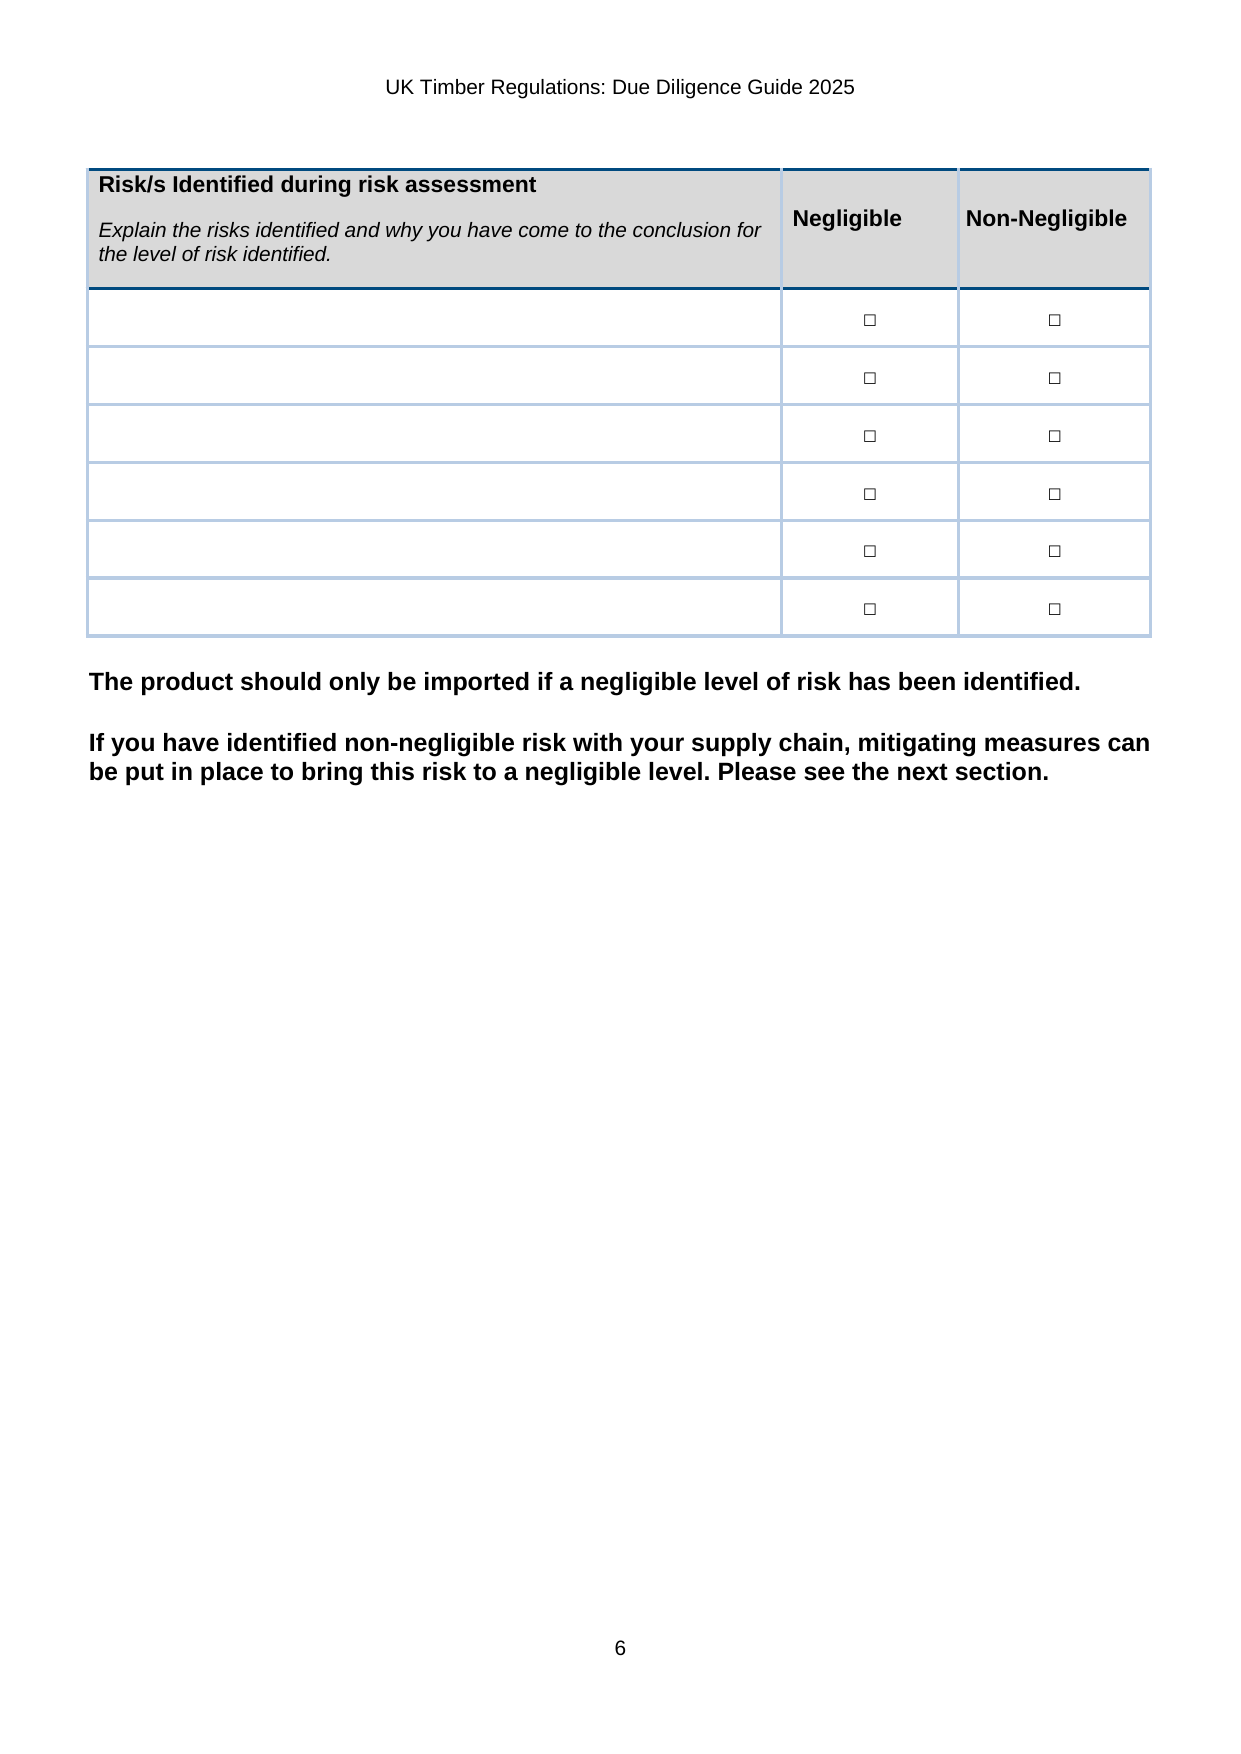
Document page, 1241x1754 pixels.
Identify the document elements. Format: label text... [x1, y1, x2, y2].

table_cell ☐ [960, 290, 1149, 345]
table_cell [89, 464, 780, 518]
table_header Negligible [783, 171, 957, 287]
table_cell ☐ [783, 406, 957, 461]
table_header Non-Negligible [960, 171, 1149, 287]
text The product should only be imported if a negligible level of risk has been identified. [89, 667, 1152, 696]
table_header Risk/s Identified during risk assessment Explain the risks identified and why you have come to the conclusion for the level of risk identified. [89, 171, 780, 287]
table_cell [89, 290, 780, 345]
table_cell ☐ [783, 464, 957, 518]
table_cell ☐ [960, 580, 1149, 634]
table_cell [89, 348, 780, 403]
table_cell [89, 406, 780, 461]
table_cell [89, 522, 780, 576]
table_cell ☐ [960, 348, 1149, 403]
text If you have identified non-negligible risk with your supply chain, mitigating measures can be put in place to bring this risk to a negligible level. Please see the next section. [89, 728, 1152, 786]
table_cell ☐ [783, 580, 957, 634]
table_cell ☐ [783, 290, 957, 345]
table_cell ☐ [960, 406, 1149, 461]
table_cell ☐ [960, 464, 1149, 518]
table_cell ☐ [783, 522, 957, 576]
table_cell ☐ [960, 522, 1149, 576]
table_cell [89, 580, 780, 634]
table_cell ☐ [783, 348, 957, 403]
